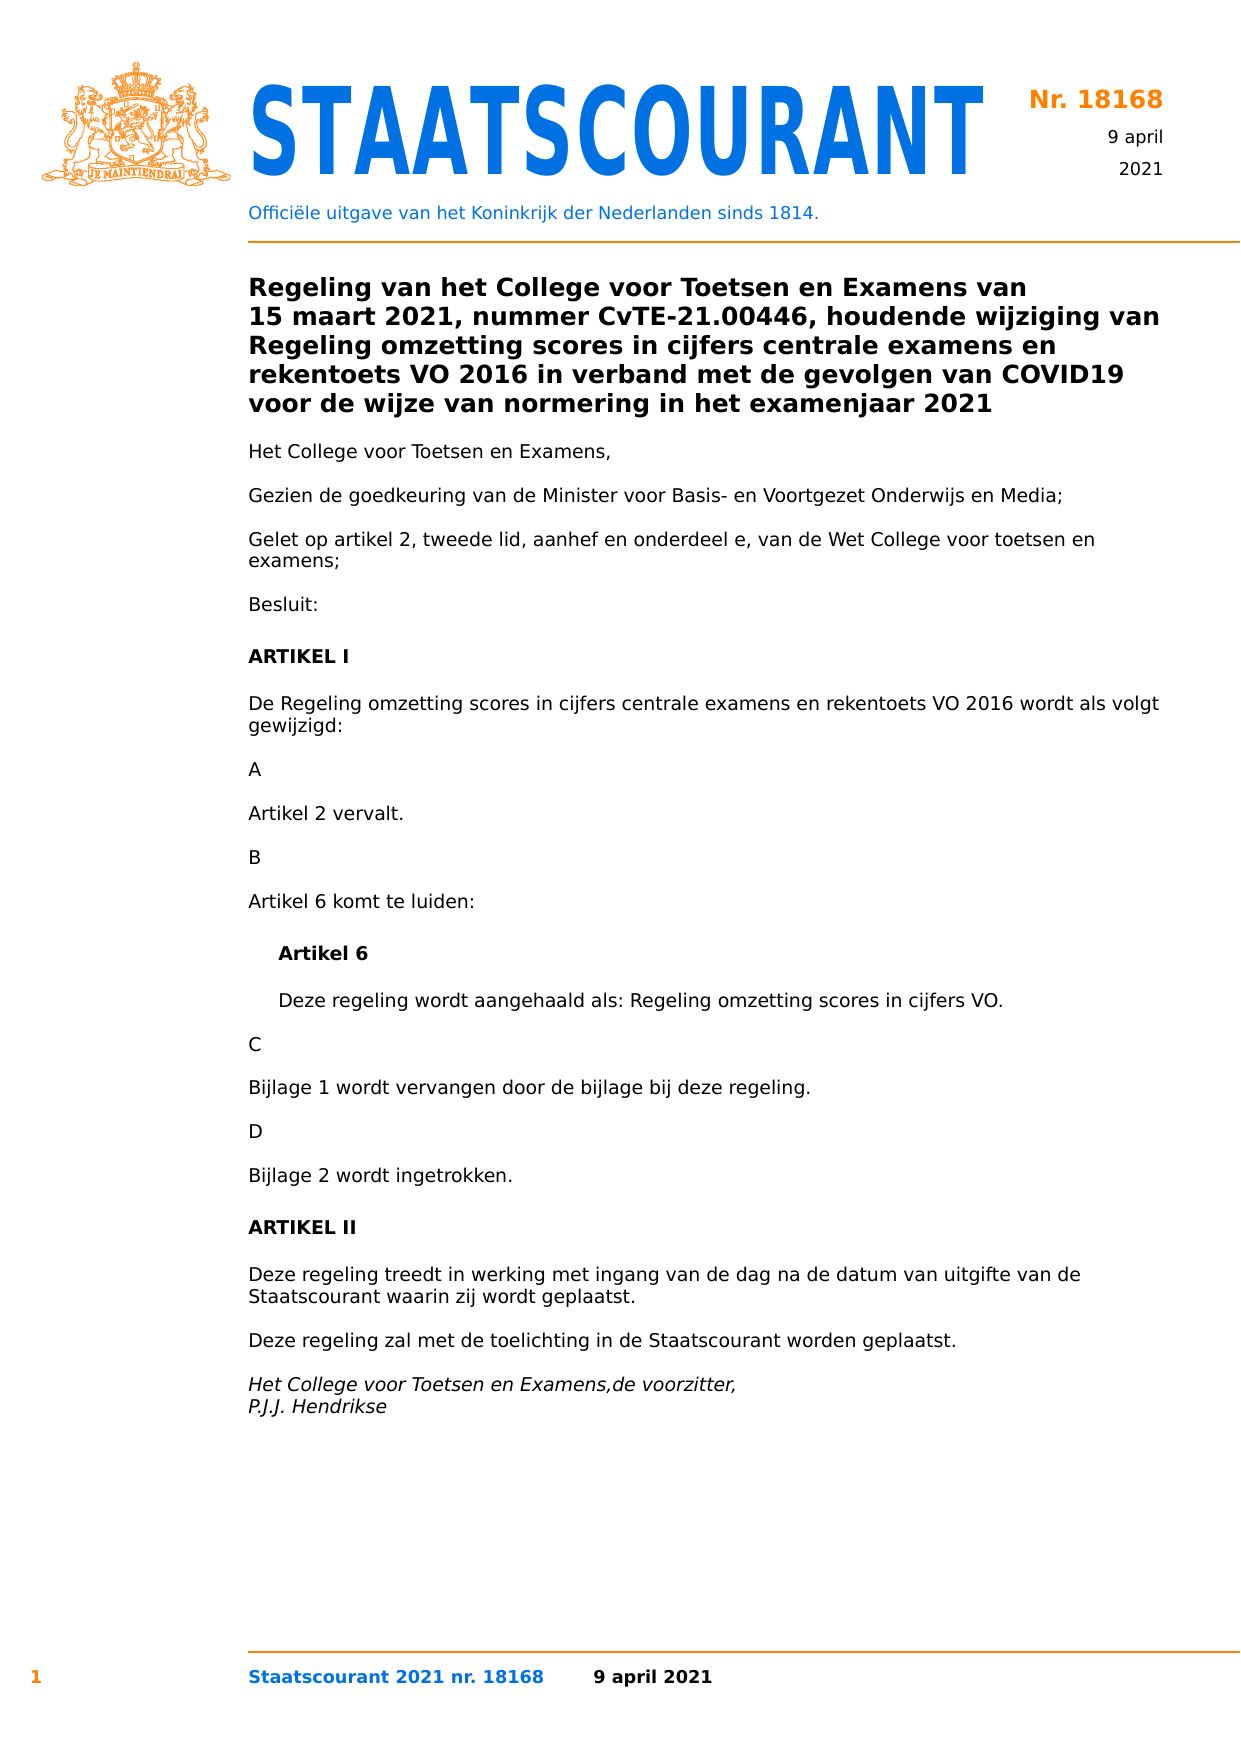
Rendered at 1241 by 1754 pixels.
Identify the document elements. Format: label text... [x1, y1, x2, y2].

text Besluit: [248, 594, 1163, 616]
subtitle Artikel 6 [278, 943, 1163, 964]
text Bijlage 1 wordt vervangen door de bijlage bij deze regeling. [248, 1077, 1163, 1099]
table_header STAATSCOURANT [248, 62, 998, 203]
text Deze regeling treedt in werking met ingang van de dag na de datum van uitgifte van de Staatscourant waarin zij wordt geplaatst. [248, 1264, 1163, 1308]
text C [248, 1033, 1163, 1055]
table_header Nr. 18168 [998, 62, 1240, 121]
table_header [25, 62, 248, 241]
table_cell 2021 [998, 153, 1240, 203]
text Gezien de goedkeuring van de Minister voor Basis- en Voortgezet Onderwijs en Media; [248, 484, 1163, 507]
text A [248, 759, 1163, 781]
text Deze regeling wordt aangehaald als: Regeling omzetting scores in cijfers VO. [278, 989, 1163, 1012]
text Bijlage 2 wordt ingetrokken. [248, 1165, 1163, 1187]
subtitle Regeling van het College voor Toetsen en Examens van 15 maart 2021, nummer CvTE-21.00446, houdende wijziging van Regeling omzetting scores in cijfers centrale examens en rekentoets VO 2016 in verband met de gevolgen van COVID19 voor de wijze van normering in het examenjaar 2021 [248, 273, 1163, 419]
text Deze regeling zal met de toelichting in de Staatscourant worden geplaatst. [248, 1330, 1163, 1352]
text Artikel 6 komt te luiden: [248, 891, 1163, 913]
text Het College voor Toetsen en Examens, [248, 441, 1163, 463]
text D [248, 1121, 1163, 1143]
text Gelet op artikel 2, tweede lid, aanhef en onderdeel e, van de Wet College voor toetsen en examens; [248, 528, 1163, 572]
subtitle ARTIKEL II [248, 1217, 1163, 1239]
table_cell Officiële uitgave van het Koninkrijk der Nederlanden sinds 1814. [248, 203, 1240, 241]
text B [248, 847, 1163, 869]
text Het College voor Toetsen en Examens,de voorzitter, P.J.J. Hendrikse [248, 1374, 1163, 1418]
subtitle ARTIKEL I [248, 646, 1163, 668]
picture [41, 62, 231, 186]
text De Regeling omzetting scores in cijfers centrale examens en rekentoets VO 2016 wordt als volgt gewijzigd: [248, 693, 1163, 737]
table_cell 9 april [998, 121, 1240, 153]
text Artikel 2 vervalt. [248, 803, 1163, 825]
